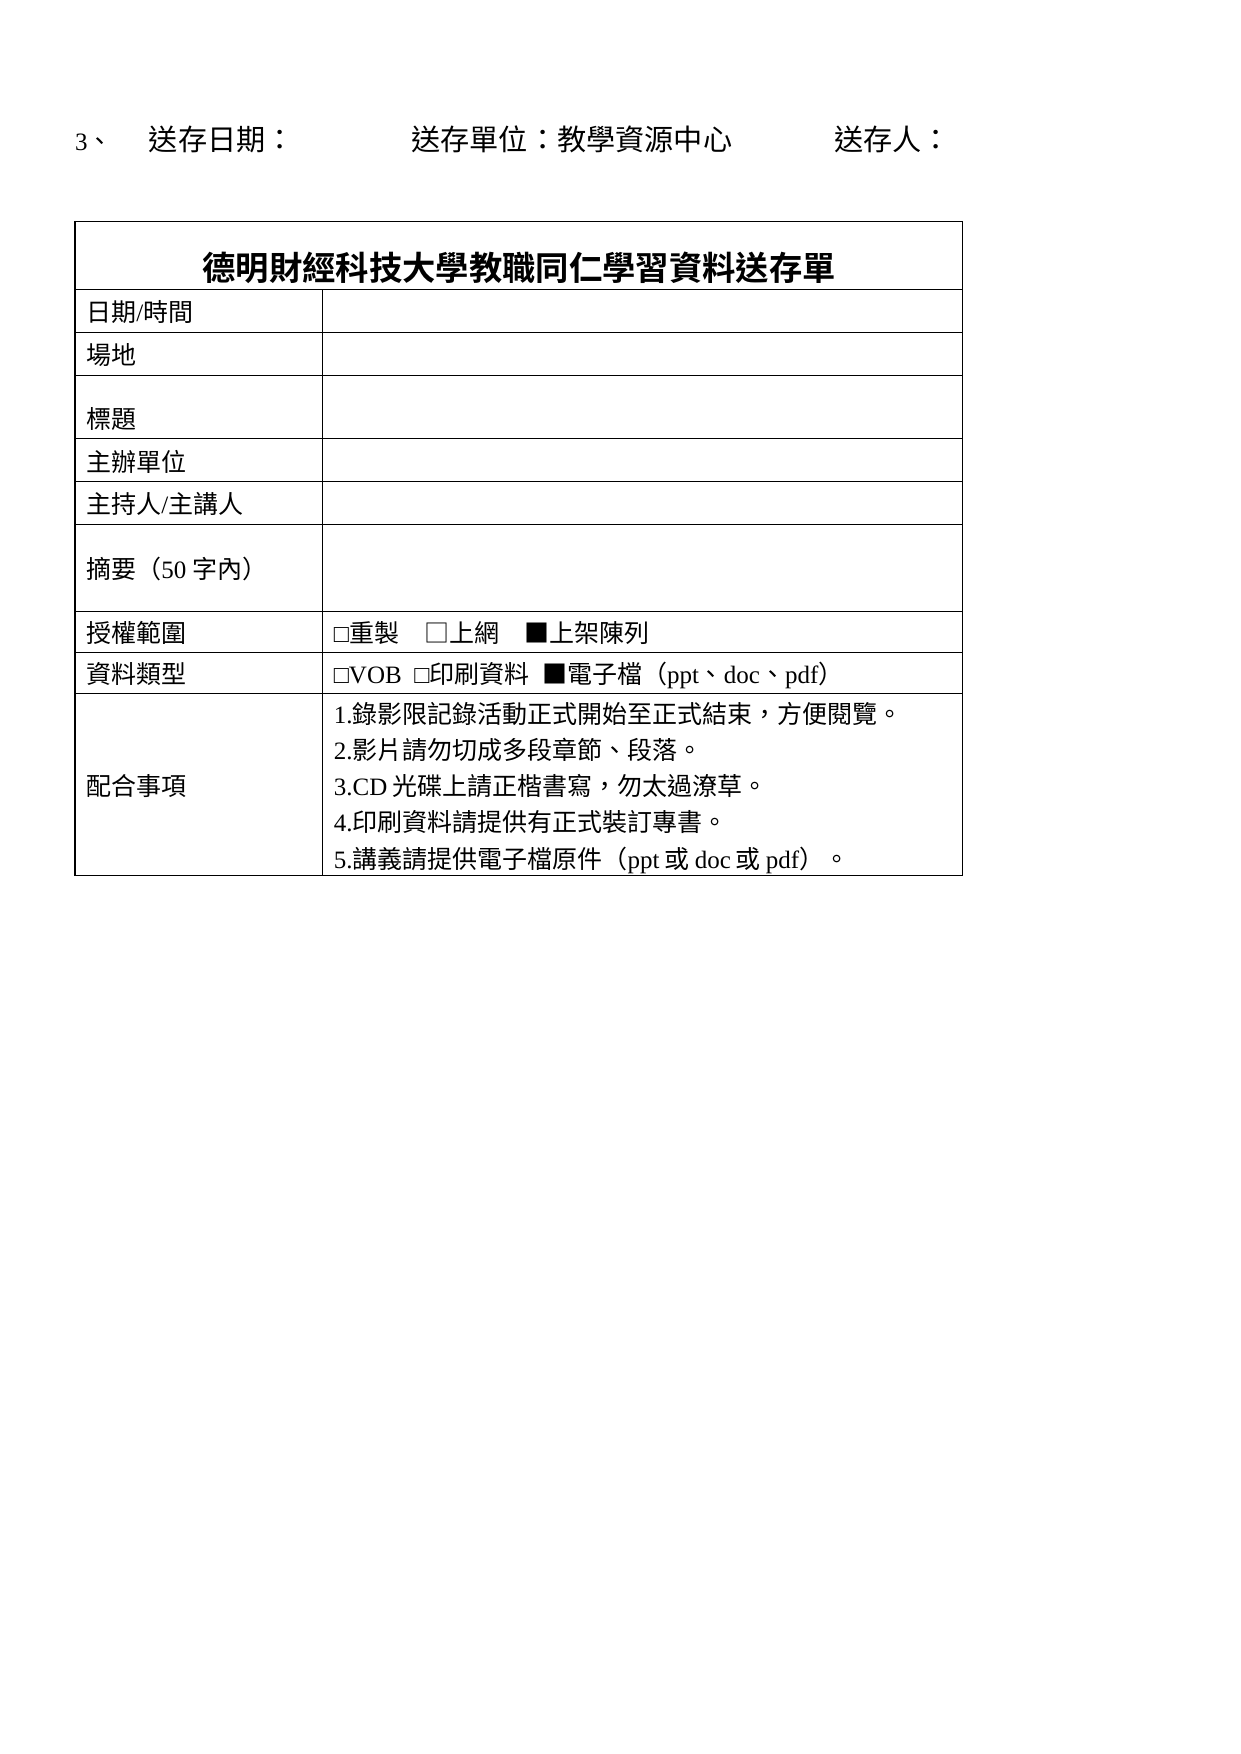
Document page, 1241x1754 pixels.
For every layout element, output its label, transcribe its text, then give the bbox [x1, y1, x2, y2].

table_cell 標題 [76, 376, 322, 438]
table_cell [323, 525, 962, 611]
table_cell 場地 [76, 333, 322, 375]
table_header 德明財經科技大學教職同仁學習資料送存單 [76, 222, 962, 289]
table_cell 主辦單位 [76, 439, 322, 481]
table_cell 資料類型 [76, 653, 322, 693]
table_cell 1.錄影限記錄活動正式開始至正式結束，方便閱覽。 2.影片請勿切成多段章節、段落。 3.CD光碟上請正楷書寫，勿太過潦草。 4.印刷資料請提供有正式裝訂專書。 5.講義請提供電子檔原件（ppt或doc或pdf）。 [323, 694, 962, 875]
table_cell [323, 333, 962, 375]
table_cell □重製 □上網 ■上架陳列 [323, 612, 962, 652]
table_cell [323, 376, 962, 438]
table_cell 日期/時間 [76, 290, 322, 332]
table_cell [323, 482, 962, 524]
table_cell [323, 290, 962, 332]
table_cell □VOB □印刷資料 ■電子檔（ppt、doc、pdf） [323, 653, 962, 693]
table_cell 配合事項 [76, 694, 322, 875]
table_cell 主持人/主講人 [76, 482, 322, 524]
table_cell 摘要（50 字內） [76, 525, 322, 611]
table_cell [323, 439, 962, 481]
table_cell 授權範圍 [76, 612, 322, 652]
list 送存日期： 送存單位：教學資源中心 送存人： [75, 96, 1165, 158]
